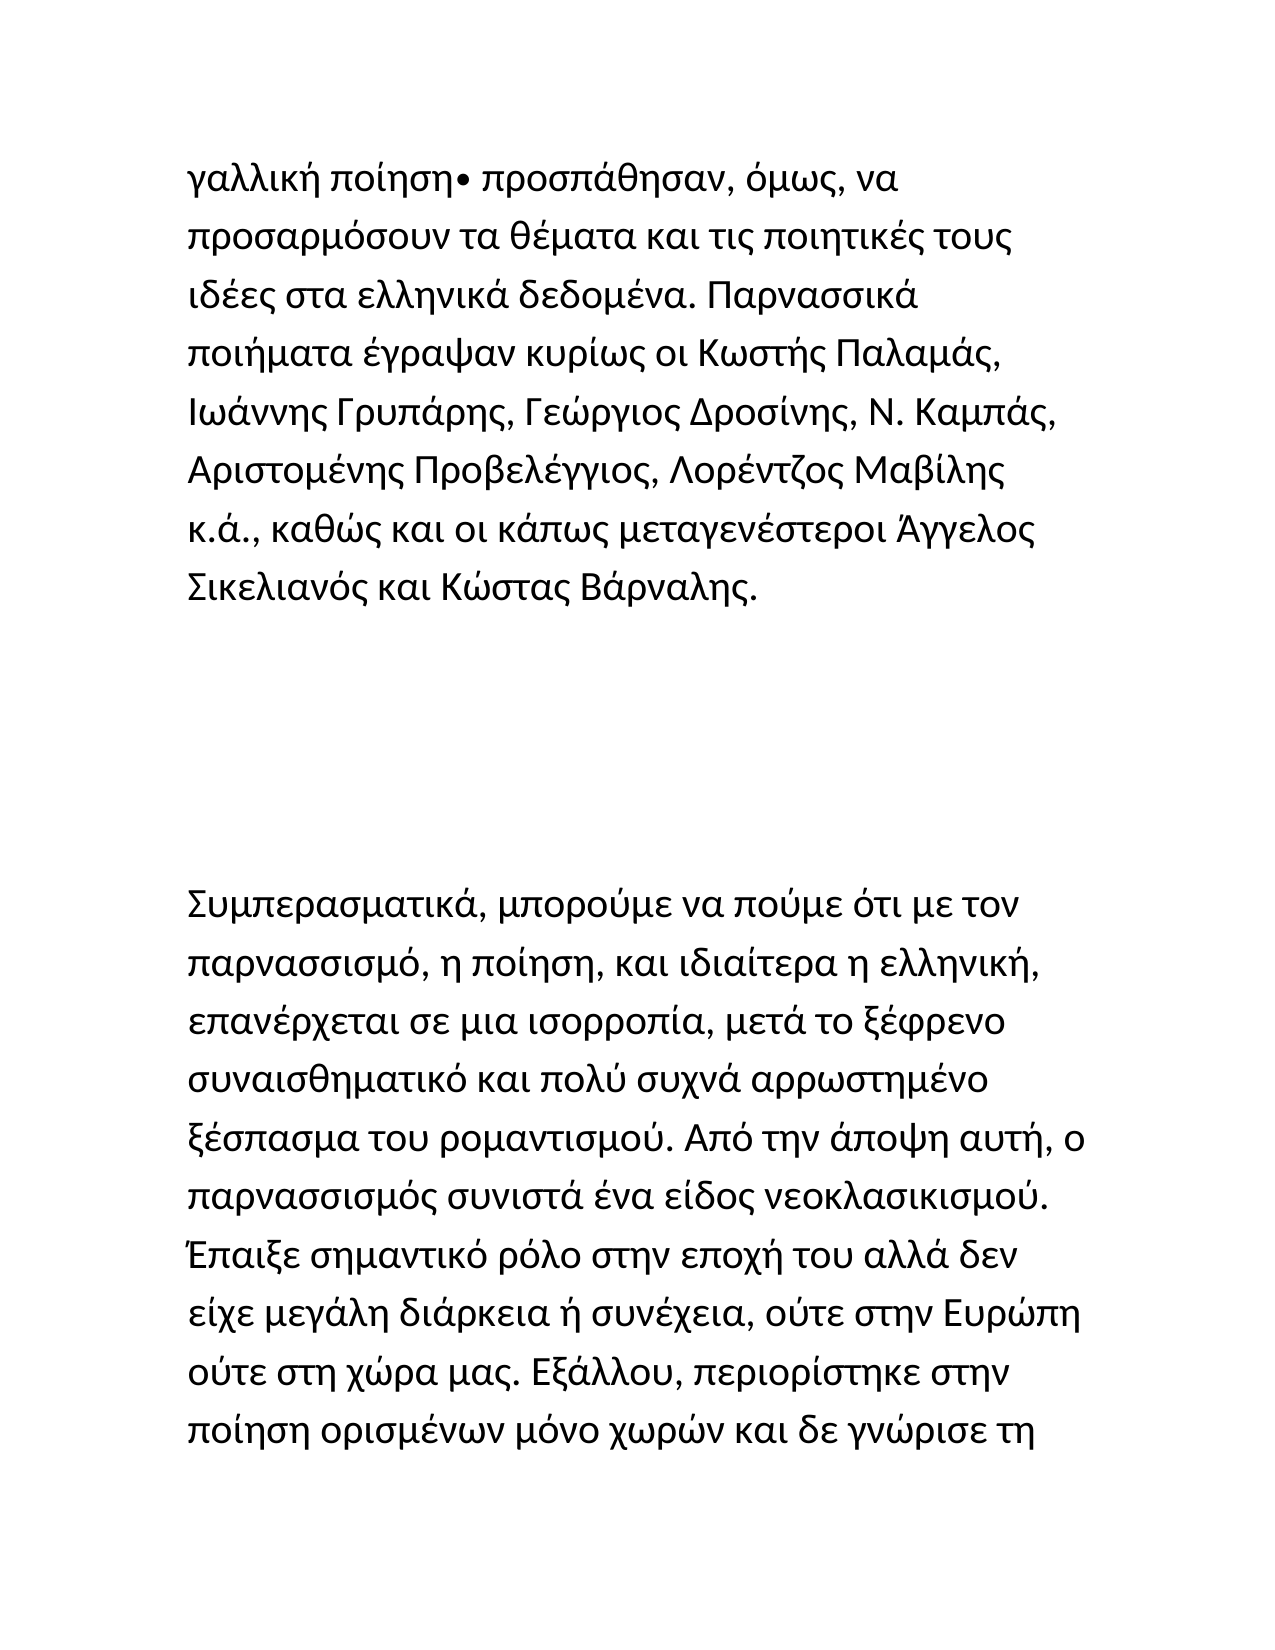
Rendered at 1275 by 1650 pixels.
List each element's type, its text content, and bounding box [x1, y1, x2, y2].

text Συμπερασματικά, μπορούμε να πούμε ότι με τον παρνασσισμό, η ποίηση, και ιδιαίτερα η ελληνική, επανέρχεται σε μια ισορροπία, μετά το ξέφρενο συναισθηματικό και πολύ συχνά αρρωστημένο ξέσπασμα του ρομαντισμού. Από την άποψη αυτή, ο παρνασσισμός συνιστά ένα είδος νεοκλασικισμού. Έπαιξε σημαντικό ρόλο στην εποχή του αλλά δεν είχε μεγάλη διάρκεια ή συνέχεια, ούτε στην Ευρώπη ούτε στη χώρα μας. Εξάλλου, περιορίστηκε στην ποίηση ορισμένων μόνο χωρών και δε γνώρισε τη [187, 877, 1087, 1454]
text γαλλική ποίηση∙ προσπάθησαν, όμως, να προσαρμόσουν τα θέματα και τις ποιητικές τους ιδέες στα ελληνικά δεδομένα. Παρνασσικά ποιήματα έγραψαν κυρίως οι Κωστής Παλαμάς, Ιωάννης Γρυπάρης, Γεώργιος Δροσίνης, Ν. Καμπάς, Αριστομένης Προβελέγγιος, Λορέντζος Μαβίλης κ.ά., καθώς και οι κάπως μεταγενέστεροι Άγγελος Σικελιανός και Κώστας Βάρναλης. [187, 150, 1087, 611]
